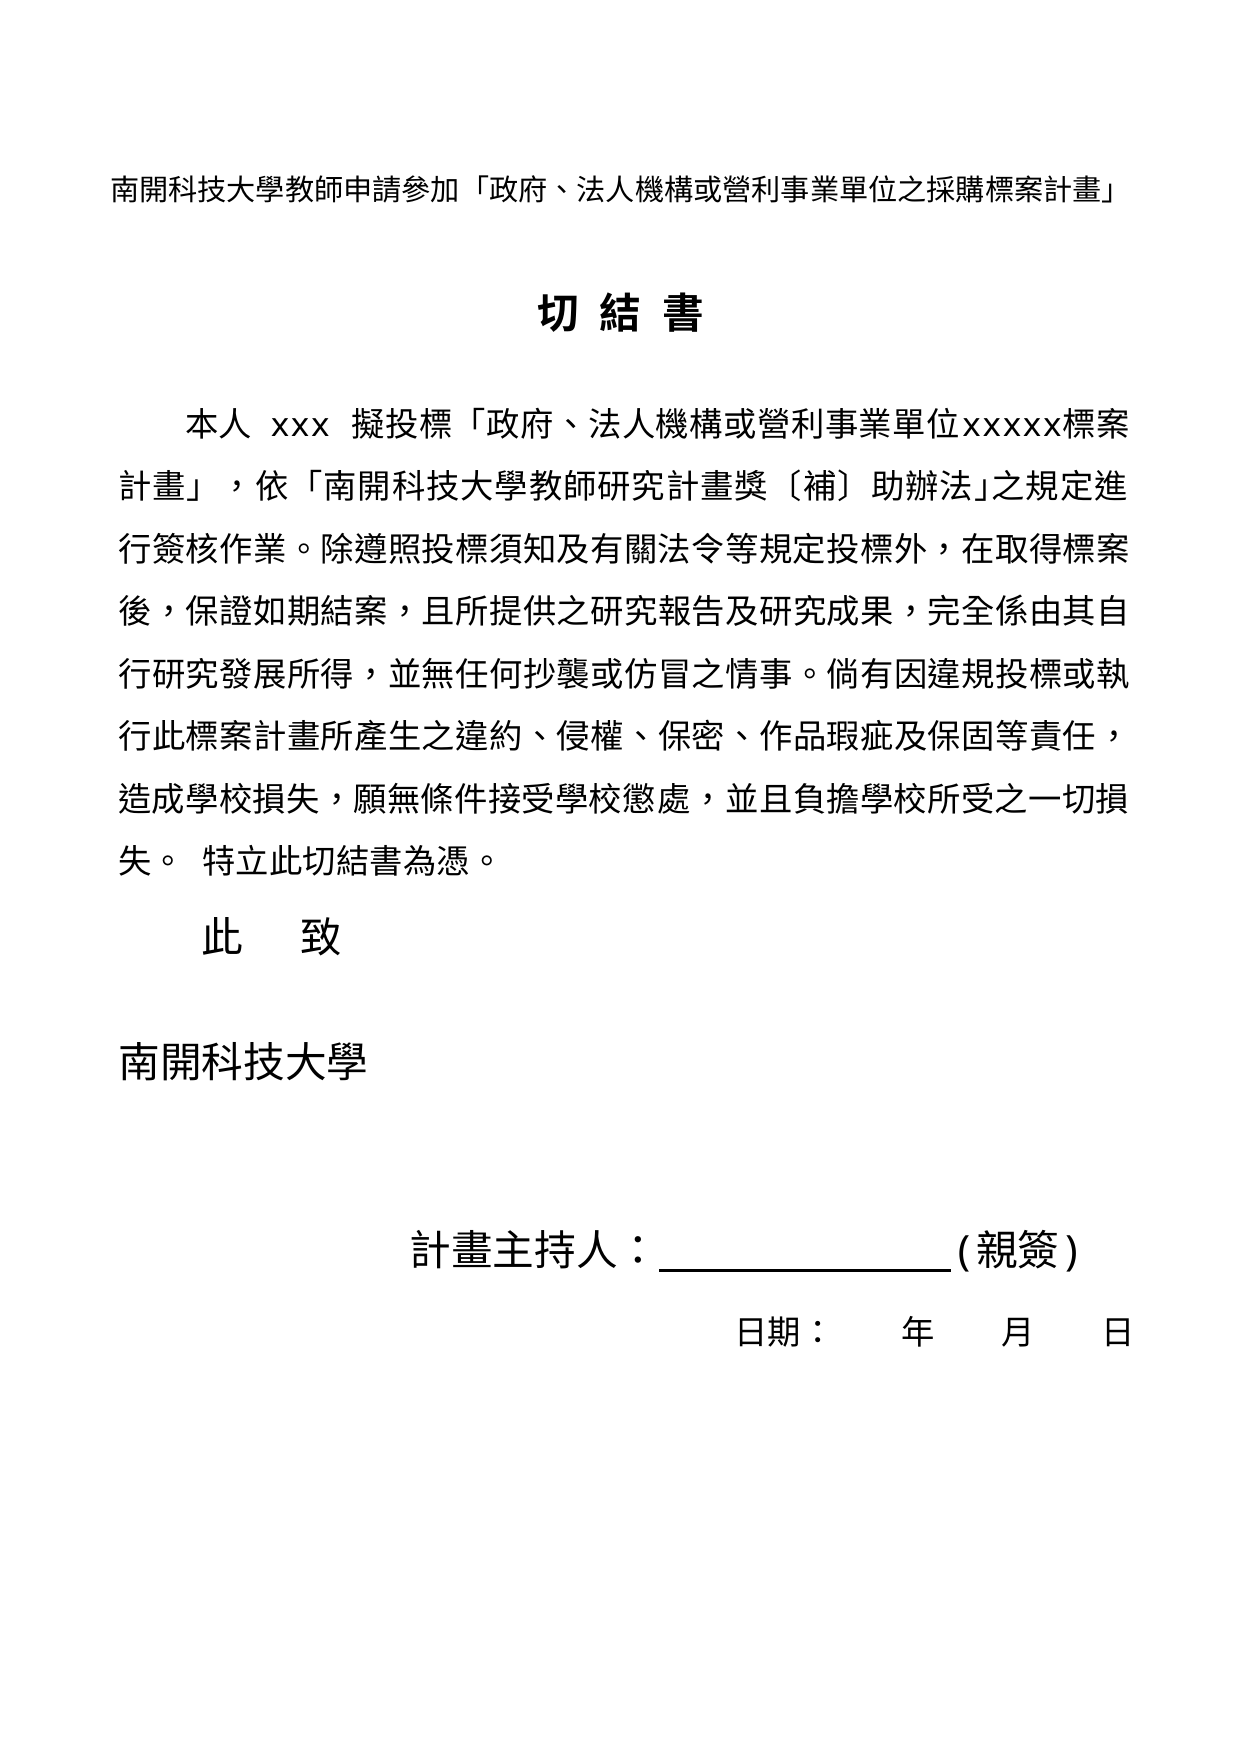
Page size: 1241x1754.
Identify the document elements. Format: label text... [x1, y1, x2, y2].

text 計畫主持人： (親簽) [106, 1215, 1134, 1278]
text 切 結 書 [224, 275, 1016, 337]
text 日期： 年 月 日 [106, 1294, 1134, 1357]
text 南開科技大學 [118, 1028, 1134, 1090]
text 本人 xxx 擬投標「政府、法人機構或營利事業單位xxxxx標案計畫」，依「南開科技大學教師研究計畫獎〔補〕助辦法｣之規定進行簽核作業。除遵照投標須知及有關法令等規定投標外，在取得標案後，保證如期結案，且所提供之研究報告及研究成果，完全係由其自行研究發展所得，並無任何抄襲或仿冒之情事。倘有因違規投標或執行此標案計畫所產生之違約、侵權、保密、作品瑕疵及保固等責任，造成學校損失，願無條件接受學校懲處，並且負擔學校所受之一切損失。 特立此切結書為憑。 [118, 386, 1130, 886]
text 南開科技大學教師申請參加「政府、法人機構或營利事業單位之採購標案計畫」 [106, 150, 1134, 212]
text 此 致 [201, 902, 1134, 965]
